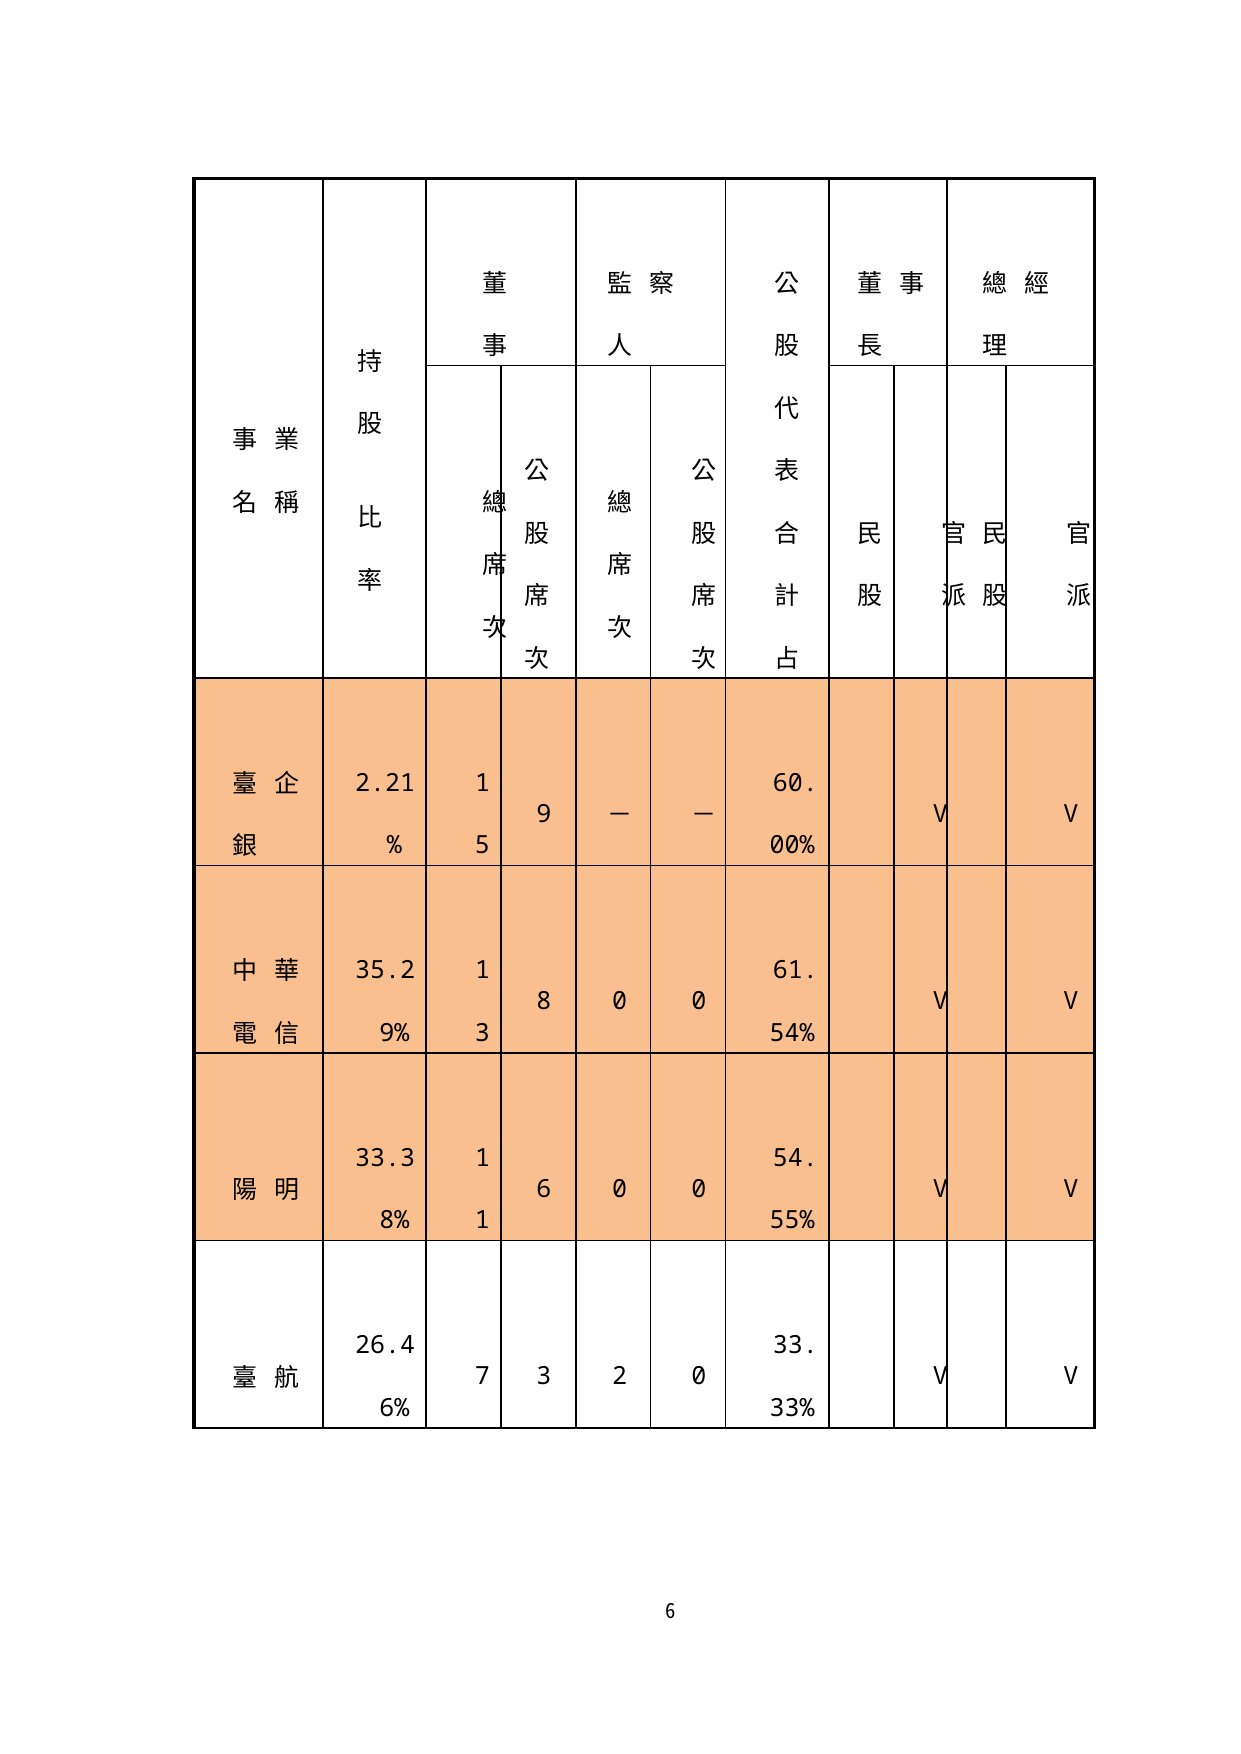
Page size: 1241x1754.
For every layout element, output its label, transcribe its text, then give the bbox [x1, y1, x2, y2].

table_cell 官派 [895, 366, 946, 677]
table_cell 2.21% [324, 679, 425, 865]
table_header 總經理 [948, 180, 1093, 365]
table_cell 總席次 [427, 366, 500, 677]
table_cell 0 [651, 1054, 725, 1240]
table_cell 0 [577, 1054, 650, 1240]
table_cell [948, 679, 1005, 865]
table_cell 33.38% [324, 1054, 425, 1240]
table_cell 中華電信 [196, 866, 322, 1052]
table_cell 陽明 [196, 1054, 322, 1240]
table_cell V [1007, 866, 1093, 1052]
table_header 持股 比率 [324, 180, 425, 677]
table_cell 3 [502, 1241, 575, 1427]
table_cell V [1007, 679, 1093, 865]
table_cell － [577, 679, 650, 865]
table_header 公股代表合計占率 [726, 180, 828, 677]
table_cell － [651, 679, 725, 865]
table_cell 0 [651, 1241, 725, 1427]
table_cell [830, 1241, 893, 1427]
table_cell V [895, 866, 946, 1052]
table_cell V [895, 1241, 946, 1427]
table_cell [830, 679, 893, 865]
table_cell 民股 [830, 366, 893, 677]
table_cell V [1007, 1241, 1093, 1427]
table_cell [948, 1054, 1005, 1240]
table_header 董 事 [427, 180, 575, 365]
table_cell 公股席次 [651, 366, 725, 677]
table_cell 官派 [1007, 366, 1093, 677]
table_cell 15 [427, 679, 500, 865]
table_cell V [895, 679, 946, 865]
table_header 監察人 [577, 180, 725, 365]
table_cell 2 [577, 1241, 650, 1427]
table_cell 臺航 [196, 1241, 322, 1427]
table_cell 臺企銀 [196, 679, 322, 865]
table_cell V [895, 1054, 946, 1240]
table_header 董事長 [830, 180, 946, 365]
table_cell [830, 866, 893, 1052]
table_cell 總席次 [577, 366, 650, 677]
table_cell 11 [427, 1054, 500, 1240]
table_cell 0 [577, 866, 650, 1052]
table_cell 13 [427, 866, 500, 1052]
table_cell V [1007, 1054, 1093, 1240]
table_cell 60.00% [726, 679, 828, 865]
table_header 事業名稱 [196, 180, 322, 677]
table_cell [948, 866, 1005, 1052]
table_cell 61.54% [726, 866, 828, 1052]
table_cell 33.33% [726, 1241, 828, 1427]
table_cell [830, 1054, 893, 1240]
table_cell 民股 [948, 366, 1005, 677]
table_cell 公股席次 [502, 366, 575, 677]
table_cell 35.29% [324, 866, 425, 1052]
table_cell 0 [651, 866, 725, 1052]
table_cell 9 [502, 679, 575, 865]
table_cell 54.55% [726, 1054, 828, 1240]
table_cell 6 [502, 1054, 575, 1240]
table_cell 8 [502, 866, 575, 1052]
table_cell 7 [427, 1241, 500, 1427]
table_cell 26.46% [324, 1241, 425, 1427]
table_cell [948, 1241, 1005, 1427]
